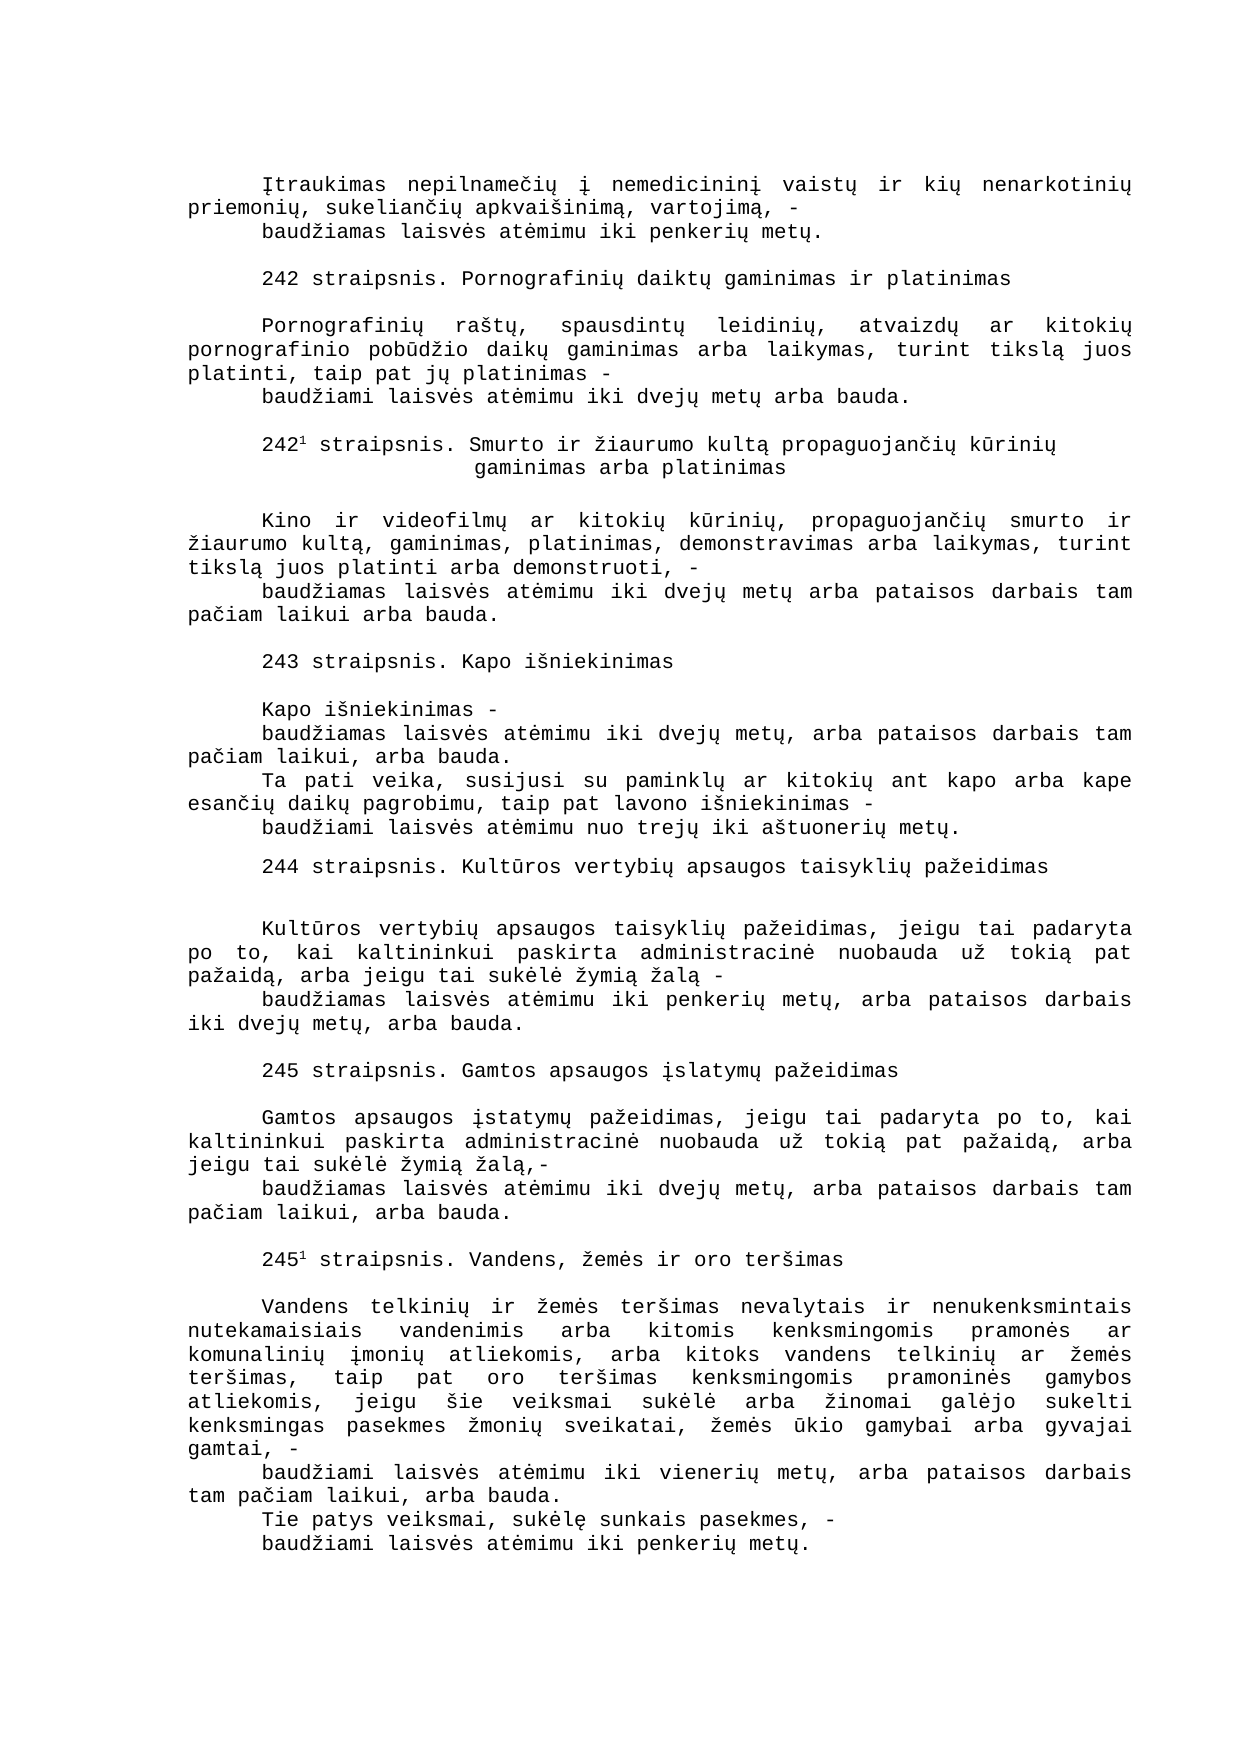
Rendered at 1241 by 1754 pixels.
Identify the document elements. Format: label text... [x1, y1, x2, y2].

text Kapo išniekinimas - [205, 699, 1132, 722]
text baudžiami laisvės atėmimu iki vienerių metų, arba pataisos darbais tam pačiam laikui, arba bauda. [187, 1462, 1132, 1509]
text 244 straipsnis. Kultūros vertybių apsaugos taisyklių pažeidimas [261, 856, 1132, 879]
text 243 straipsnis. Kapo išniekinimas [205, 652, 1132, 675]
text 2451 straipsnis. Vandens, žemės ir oro teršimas [187, 1249, 1132, 1273]
text baudžiamas laisvės atėmimu iki penkerių metų, arba pataisos darbais iki dvejų metų, arba bauda. [187, 989, 1132, 1036]
text Tie patys veiksmai, sukėlę sunkais pasekmes, - [187, 1509, 1132, 1533]
text Kultūros vertybių apsaugos taisyklių pažeidimas, jeigu tai padaryta po to, kai kaltininkui paskirta administracinė nuobauda už tokią pat pažaidą, arba jeigu tai sukėlė žymią žalą - [187, 918, 1132, 989]
text baudžiami laisvės atėmimu nuo trejų iki aštuonerių metų. [187, 817, 1132, 841]
text Ta pati veika, susijusi su paminklų ar kitokių ant kapo arba kape esančių daikų pagrobimu, taip pat lavono išniekinimas - [187, 770, 1132, 817]
text Kino ir videofilmų ar kitokių kūrinių, propaguojančių smurto ir žiaurumo kultą, gaminimas, platinimas, demonstravimas arba laikymas, turint tikslą juos platinti arba demonstruoti, - [187, 510, 1132, 581]
text Vandens telkinių ir žemės teršimas nevalytais ir nenukenksmintais nutekamaisiais vandenimis arba kitomis kenksmingomis pramonės ar komunalinių įmonių atliekomis, arba kitoks vandens telkinių ar žemės teršimas, taip pat oro teršimas kenksmingomis pramoninės gamybos atliekomis, jeigu šie veiksmai sukėlė arba žinomai galėjo sukelti kenksmingas pasekmes žmonių sveikatai, žemės ūkio gamybai arba gyvajai gamtai, - [187, 1296, 1132, 1462]
text 2421 straipsnis. Smurto ir žiaurumo kultą propaguojančių kūrinių [261, 434, 1132, 457]
text Pornografinių raštų, spausdintų leidinių, atvaizdų ar kitokių pornografinio pobūdžio daikų gaminimas arba laikymas, turint tikslą juos platinti, taip pat jų platinimas - [187, 316, 1132, 386]
text Įtraukimas nepilnamečių į nemedicininį vaistų ir kių nenarkotinių priemonių, sukeliančių apkvaišinimą, vartojimą, - [187, 174, 1132, 221]
text gaminimas arba platinimas [261, 457, 1132, 481]
text baudžiamas laisvės atėmimu iki dvejų metų arba pataisos darbais tam pačiam laikui arba bauda. [187, 581, 1132, 628]
text baudžiamas laisvės atėmimu iki dvejų metų, arba pataisos darbais tam pačiam laikui, arba bauda. [187, 1178, 1132, 1225]
text baudžiami laisvės atėmimu iki dvejų metų arba bauda. [187, 386, 1132, 410]
text baudžiamas laisvės atėmimu iki dvejų metų, arba pataisos darbais tam pačiam laikui, arba bauda. [187, 722, 1132, 770]
text 242 straipsnis. Pornografinių daiktų gaminimas ir platinimas [261, 268, 1132, 292]
text Gamtos apsaugos įstatymų pažeidimas, jeigu tai padaryta po to, kai kaltininkui paskirta administracinė nuobauda už tokią pat pažaidą, arba jeigu tai sukėlė žymią žalą,- [187, 1107, 1132, 1178]
text baudžiami laisvės atėmimu iki penkerių metų. [187, 1533, 1132, 1556]
text 245 straipsnis. Gamtos apsaugos įslatymų pažeidimas [187, 1060, 1132, 1083]
text baudžiamas laisvės atėmimu iki penkerių metų. [187, 221, 1132, 244]
